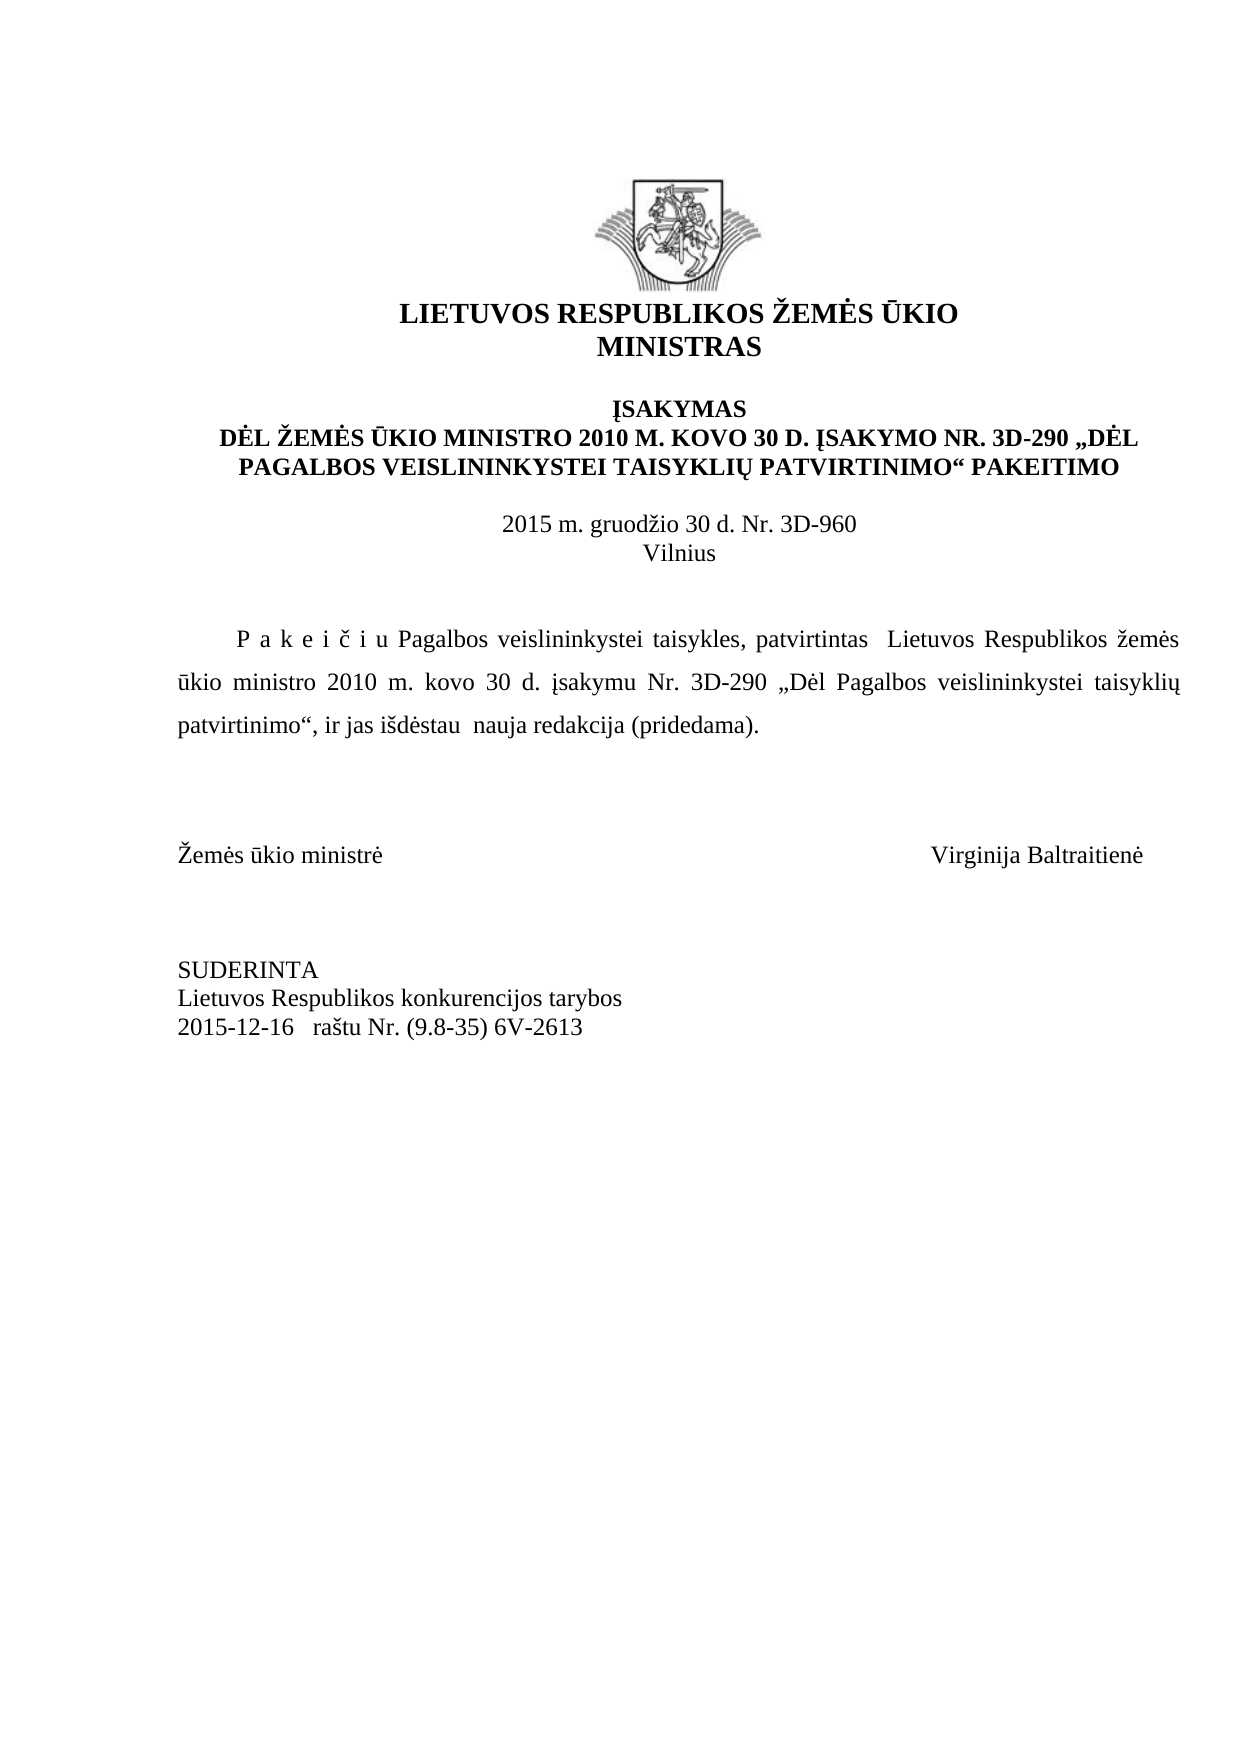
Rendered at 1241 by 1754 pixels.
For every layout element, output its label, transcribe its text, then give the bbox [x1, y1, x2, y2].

text MINISTRAS [177, 329, 1181, 363]
text LIETUVOS RESPUBLIKOS ŽEMĖS ŪKIO [177, 296, 1181, 329]
text 2015 m. gruodžio 30 d. Nr. 3D-960 [177, 509, 1181, 538]
text Lietuvos Respublikos konkurencijos tarybos [177, 983, 1181, 1012]
text P a k e i č i u Pagalbos veislininkystei taisykles, patvirtintas Lietuvos Respublikos žemės ūkio ministro 2010 m. kovo 30 d. įsakymu Nr. 3D-290 „Dėl Pagalbos veislininkystei taisyklių patvirtinimo“, ir jas išdėstau nauja redakcija (pridedama). [177, 624, 1181, 739]
text SUDERINTA [177, 955, 1181, 983]
text Vilnius [177, 538, 1181, 567]
text DĖL ŽEMĖS ŪKIO MINISTRO 2010 M. KOVO 30 D. ĮSAKYMO NR. 3D-290 „DĖL PAGALBOS VEISLININKYSTEI TAISYKLIŲ PATVIRTINIMO“ PAKEITIMO [177, 423, 1181, 480]
text ĮSAKYMAS [177, 394, 1181, 423]
text Žemės ūkio ministrė Virginija Baltraitienė [177, 840, 1181, 868]
text 2015-12-16 raštu Nr. (9.8-35) 6V-2613 [177, 1012, 1181, 1041]
